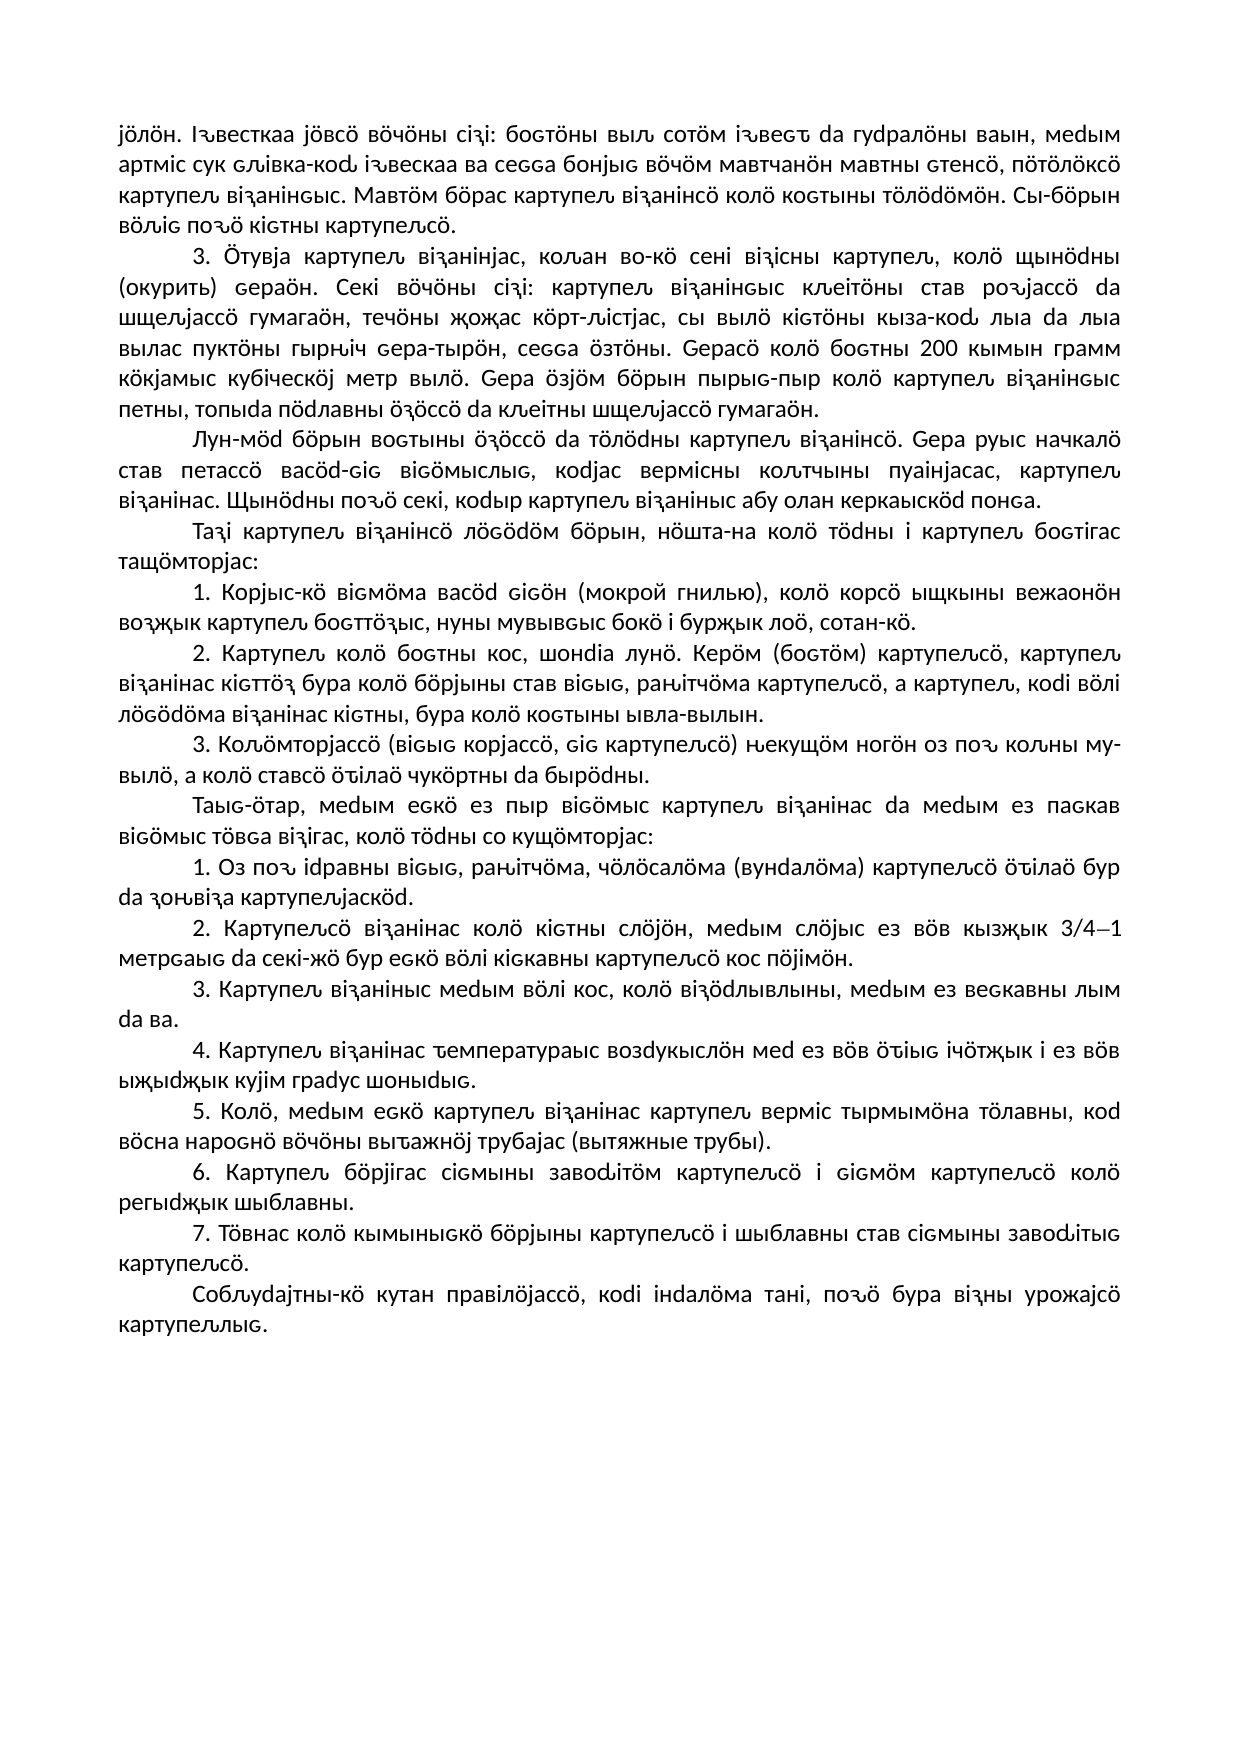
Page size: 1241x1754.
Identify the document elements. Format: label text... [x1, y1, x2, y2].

text 6. Картупеԉ бӧрјігас сіԍмыны завоԃітӧм картупеԉсӧ і ԍіԍмӧм картупеԉсӧ колӧ регыԁҗык шыблавны. [118, 1156, 1122, 1217]
text Таԇі картупеԉ віԇанінсӧ лӧԍӧԁӧм бӧрын, нӧшта-на колӧ тӧԁны і картупеԉ боԍтігас тащӧмторјас: [118, 515, 1122, 576]
text 3. Картупеԉ віԇаніныс меԁым вӧлі кос, колӧ віԇӧԁлывлыны, меԁым ез веԍкавны лым ԁа ва. [118, 973, 1122, 1034]
text 2. Картупеԉсӧ віԇанінас колӧ кіԍтны слӧјӧн, меԁым слӧјыс ез вӧв кызҗык 3/4–1 метрԍаыԍ ԁа секі-жӧ бур еԍкӧ вӧлі кіԍкавны картупеԉсӧ кос пӧјімӧн. [118, 912, 1122, 973]
text 1. Корјыс-кӧ віԍмӧма васӧԁ ԍіԍӧн (мокрой гнилью), колӧ корсӧ ыщкыны вежаонӧн воԇҗык картупеԉ боԍттӧԇыс, нуны мувывԍыс бокӧ і бурҗык лоӧ, сотан-кӧ. [118, 576, 1122, 637]
text 1. Оз поԅ іԁравны віԍыԍ, раԋітчӧма, чӧлӧсалӧма (вунԁалӧма) картупеԉсӧ ӧԏілаӧ бур ԁа ԇоԋвіԇа картупеԉјаскӧԁ. [118, 851, 1122, 912]
text 7. Тӧвнас колӧ кымыныԍкӧ бӧрјыны картупеԉсӧ і шыблавны став сіԍмыны завоԃітыԍ картупеԉсӧ. [118, 1217, 1122, 1278]
text 3. Ӧтувја картупеԉ віԇанінјас, коԉан во-кӧ сені віԇісны картупеԉ, колӧ щынӧԁны (окурить) ԍераӧн. Секі вӧчӧны сіԇі: картупеԉ віԇанінԍыс кԉеітӧны став роԅјассӧ ԁа шщеԉјассӧ гумагаӧн, течӧны җоҗас кӧрт-ԉістјас, сы вылӧ кіԍтӧны кыза-коԃ лыа ԁа лыа вылас пуктӧны гырԋіч ԍера-тырӧн, сеԍԍа ӧзтӧны. Ԍерасӧ колӧ боԍтны 200 кымын грамм кӧкјамыс кубіческӧј метр вылӧ. Ԍера ӧзјӧм бӧрын пырыԍ-пыр колӧ картупеԉ віԇанінԍыс петны, топыԁа пӧԁлавны ӧԇӧссӧ ԁа кԉеітны шщеԉјассӧ гумагаӧн. [118, 240, 1122, 423]
text 2. Картупеԉ колӧ боԍтны кос, шонԁіа лунӧ. Керӧм (боԍтӧм) картупеԉсӧ, картупеԉ віԇанінас кіԍттӧԇ бура колӧ бӧрјыны став віԍыԍ, раԋітчӧма картупеԉсӧ, а картупеԉ, коԁі вӧлі лӧԍӧԁӧма віԇанінас кіԍтны, бура колӧ коԍтыны ывла-вылын. [118, 637, 1122, 728]
text 5. Колӧ, меԁым еԍкӧ картупеԉ віԇанінас картупеԉ верміс тырмымӧна тӧлавны, коԁ вӧсна нароԍнӧ вӧчӧны выԏажнӧј трубајас (вытяжные трубы). [118, 1095, 1122, 1156]
text Собԉуԁајтны-кӧ кутан правілӧјассӧ, коԁі інԁалӧма тані, поԅӧ бура віԇны урожајсӧ картупеԉлыԍ. [118, 1278, 1122, 1339]
text 4. Картупеԉ віԇанінас ԏемператураыс возԁукыслӧн меԁ ез вӧв ӧԏіыԍ ічӧтҗык і ез вӧв ыҗыԁҗык кујім граԁус шоныԁыԍ. [118, 1034, 1122, 1095]
text јӧлӧн. Іԅвесткаа јӧвсӧ вӧчӧны сіԇі: боԍтӧны выԉ сотӧм іԅвеԍԏ ԁа гуԁралӧны ваын, меԁым артміс сук ԍԉівка-коԃ іԅвескаа ва сеԍԍа бонјыԍ вӧчӧм мавтчанӧн мавтны ԍтенсӧ, пӧтӧлӧксӧ картупеԉ віԇанінԍыс. Мавтӧм бӧрас картупеԉ віԇанінсӧ колӧ коԍтыны тӧлӧԁӧмӧн. Сы-бӧрын вӧԉіԍ поԅӧ кіԍтны картупеԉсӧ. [118, 118, 1122, 240]
text 3. Коԉӧмторјассӧ (віԍыԍ корјассӧ, ԍіԍ картупеԉсӧ) ԋекущӧм ногӧн оз поԅ коԉны му-вылӧ, а колӧ ставсӧ ӧԏілаӧ чукӧртны ԁа бырӧԁны. [118, 728, 1122, 789]
text Лун-мӧԁ бӧрын воԍтыны ӧԇӧссӧ ԁа тӧлӧԁны картупеԉ віԇанінсӧ. Ԍера руыс начкалӧ став петассӧ васӧԁ-ԍіԍ віԍӧмыслыԍ, коԁјас вермісны коԉтчыны пуаінјасас, картупеԉ віԇанінас. Щынӧԁны поԅӧ секі, коԁыр картупеԉ віԇаніныс абу олан керкаыскӧԁ понԍа. [118, 423, 1122, 515]
text Таыԍ-ӧтар, меԁым еԍкӧ ез пыр віԍӧмыс картупеԉ віԇанінас ԁа меԁым ез паԍкав віԍӧмыс тӧвԍа віԇігас, колӧ тӧԁны со кущӧмторјас: [118, 789, 1122, 851]
